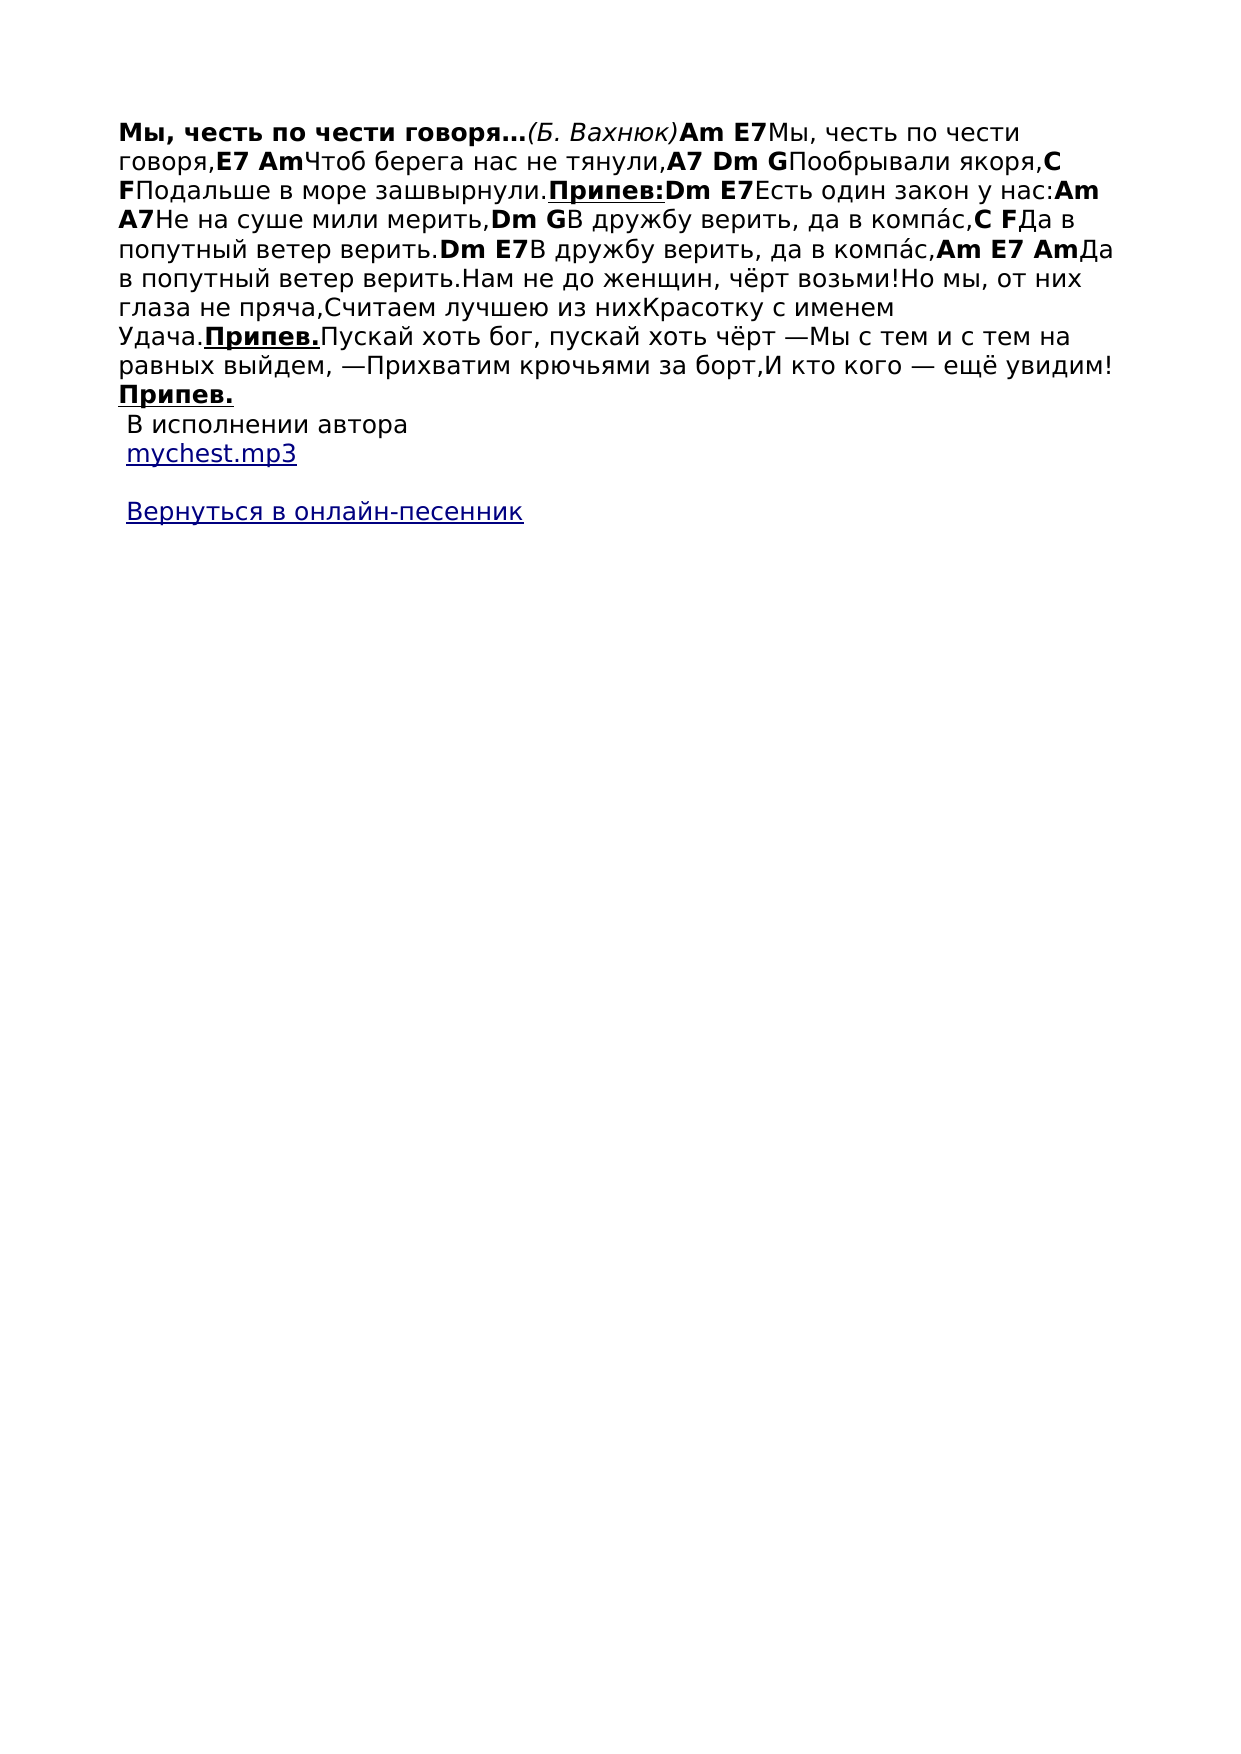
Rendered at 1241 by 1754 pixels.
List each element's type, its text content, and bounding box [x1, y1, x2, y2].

text Мы, честь по чести говоря…(Б. Вахнюк)Am E7Мы, честь по чести говоря,E7 AmЧтоб берега нас не тянули,A7 Dm GПообрывали якоря,C FПодальше в море зашвырнули.Припев:Dm E7Есть один закон у нас:Am A7Не на суше мили мерить,Dm GВ дружбу верить, да в компа́с,C FДа в попутный ветер верить.Dm E7В дружбу верить, да в компа́с,Am E7 AmДа в попутный ветер верить.Нам не до женщин, чёрт возьми!Но мы, от них глаза не пряча,Считаем лучшею из нихКрасотку с именем Удача.Припев.Пускай хоть бог, пускай хоть чёрт —Мы с тем и с тем на равных выйдем, —Прихватим крючьями за борт,И кто кого — ещё увидим!Припев. В исполнении автора mychest.mp3 Вернуться в онлайн-песенник [118, 118, 1122, 526]
